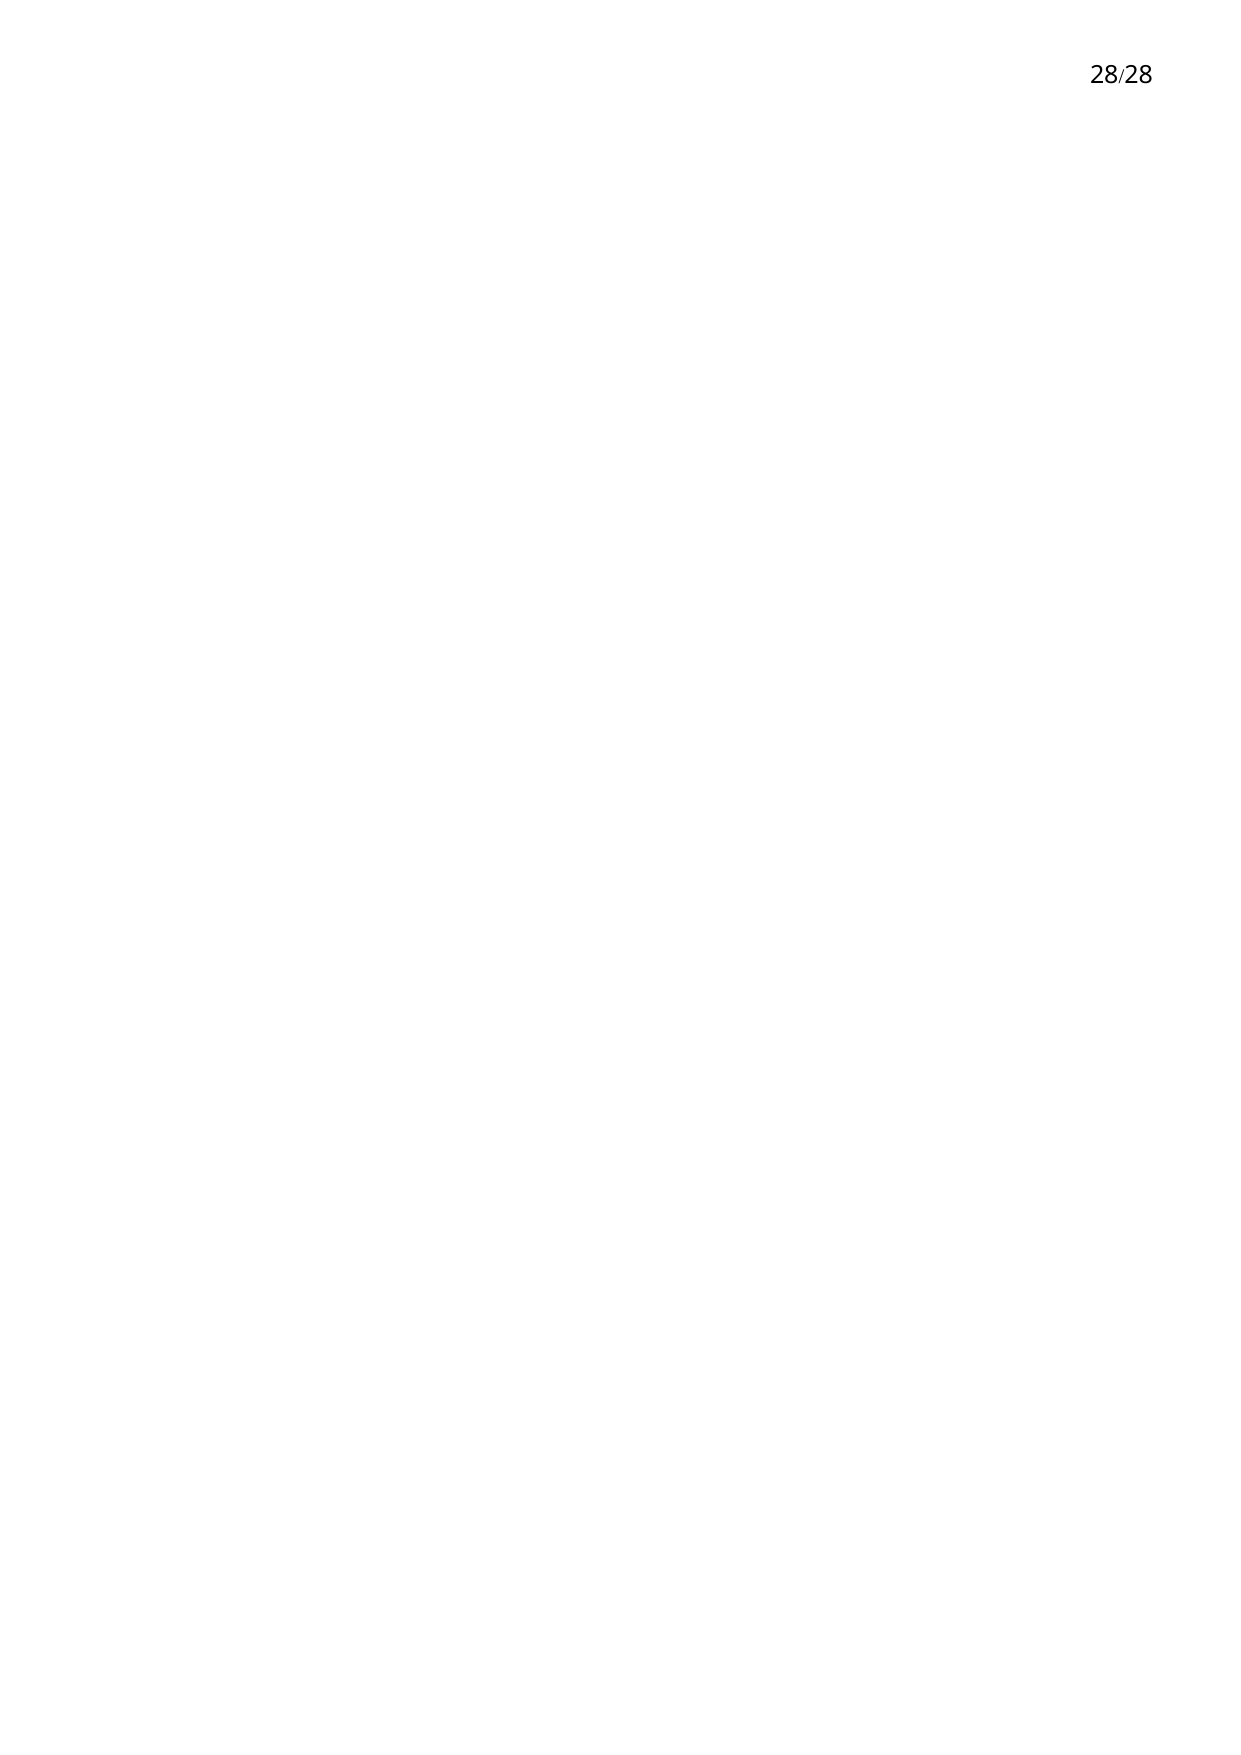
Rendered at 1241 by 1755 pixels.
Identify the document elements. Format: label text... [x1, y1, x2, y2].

text 28/28 [175, 56, 1153, 90]
